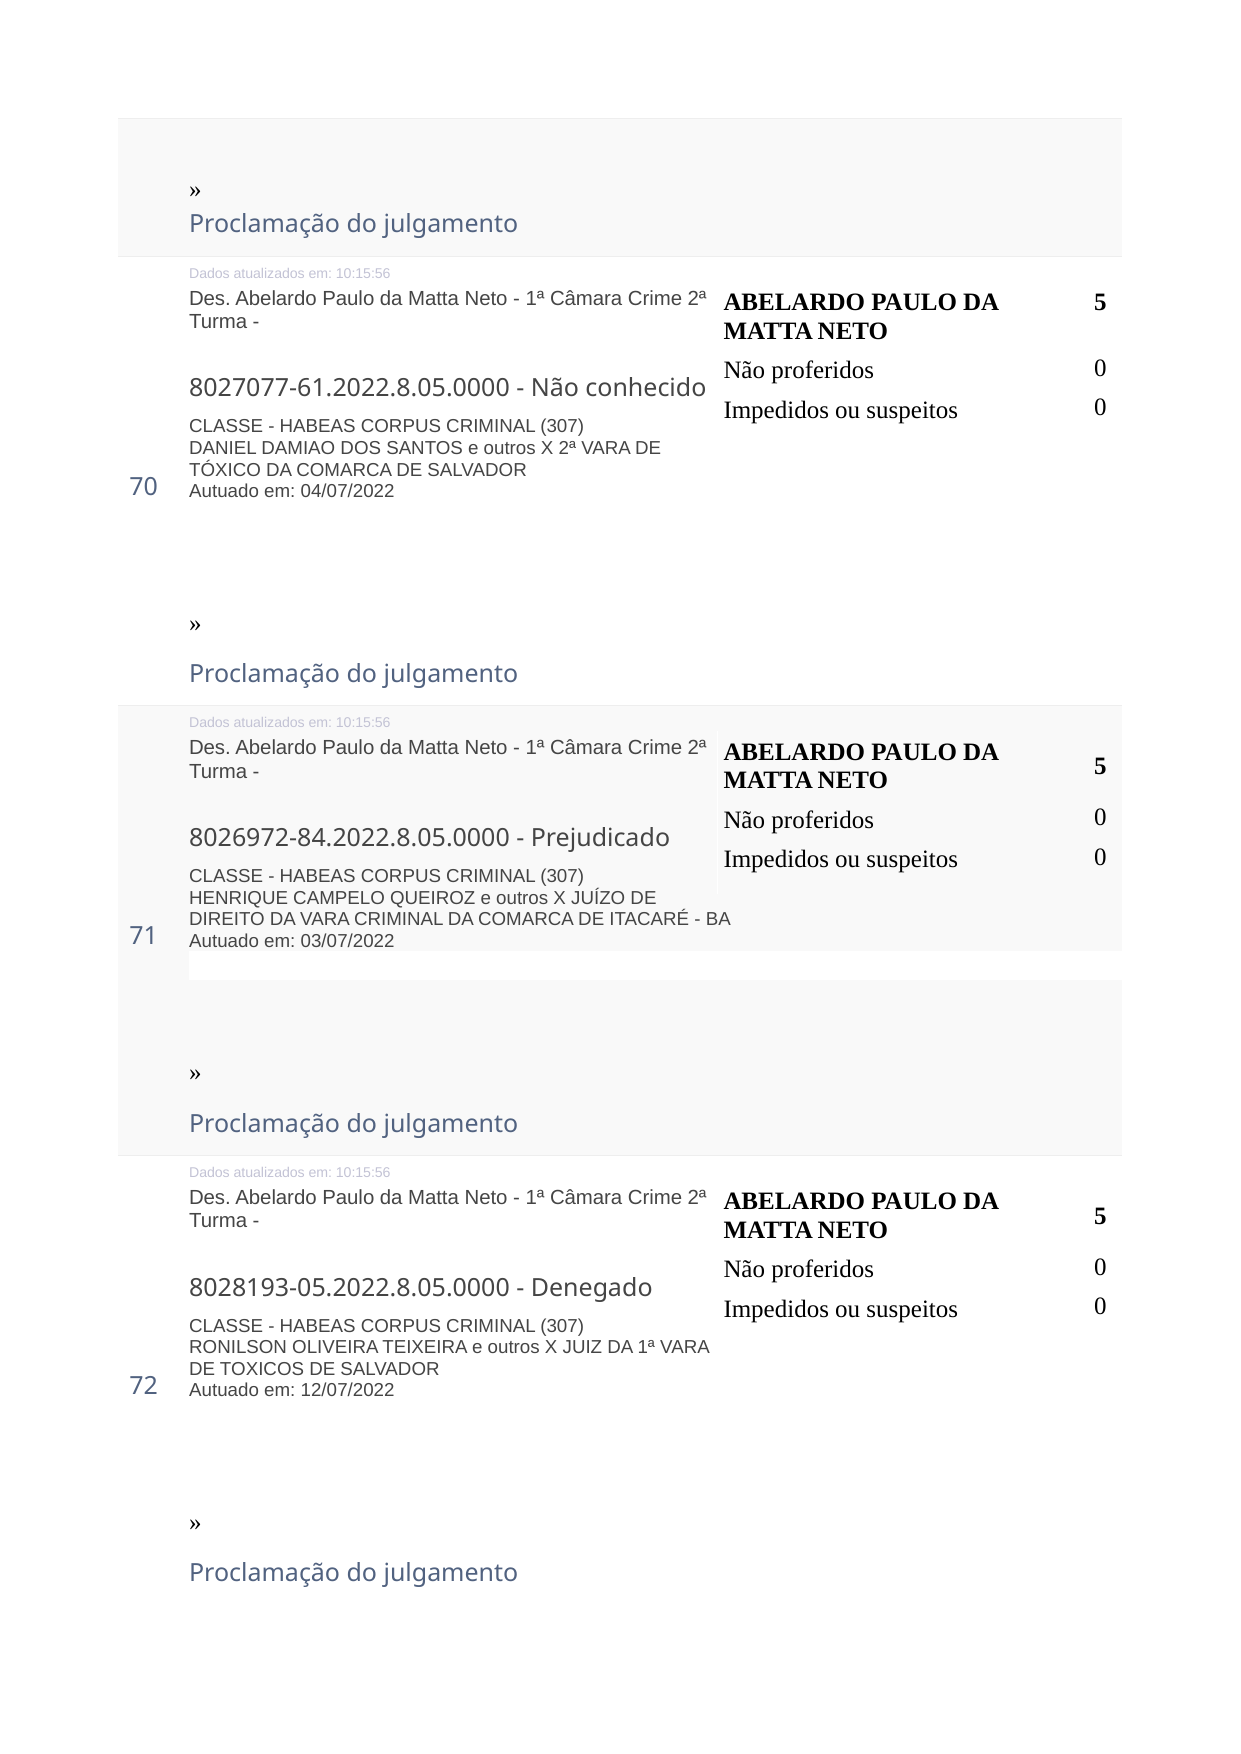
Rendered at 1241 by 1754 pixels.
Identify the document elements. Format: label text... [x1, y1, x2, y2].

table_cell Dados atualizados em: 10:15:56 Des. Abelardo Paulo da Matta Neto - 1ª Câmara Crime 2ª Turma - 8027077-61.2022.8.05.0000 - Não conhecido CLASSE - HABEAS CORPUS CRIMINAL (307) DANIEL DAMIAO DOS SANTOS e outros X 2ª VARA DE TÓXICO DA COMARCA DE SALVADOR Autuado em: 04/07/2022 [189, 257, 1122, 502]
table_header [718, 1181, 1122, 1339]
table_cell [720, 426, 1091, 437]
table_cell 72 [118, 1156, 169, 1604]
table_cell [169, 1156, 189, 1604]
table_cell » Proclamação do julgamento [189, 119, 1122, 256]
table_cell 0 [1091, 387, 1119, 426]
table_cell [1091, 1326, 1119, 1336]
table_cell » Proclamação do julgamento [189, 530, 1122, 705]
table_header ABELARDO PAULO DA MATTA NETO [720, 284, 1091, 348]
table_cell [1091, 876, 1119, 887]
table_cell » Proclamação do julgamento [189, 1429, 1122, 1604]
table_cell 0 [1091, 837, 1119, 876]
table_cell Dados atualizados em: 10:15:56 Des. Abelardo Paulo da Matta Neto - 1ª Câmara Crime 2ª Turma - 8028193-05.2022.8.05.0000 - Denegado CLASSE - HABEAS CORPUS CRIMINAL (307) RONILSON OLIVEIRA TEIXEIRA e outros X JUIZ DA 1ª VARA DE TOXICOS DE SALVADOR Autuado em: 12/07/2022 [189, 1156, 1122, 1401]
table_header 5 [1091, 284, 1119, 348]
table_header 5 [1091, 734, 1119, 797]
table_cell Impedidos ou suspeitos [720, 387, 1091, 426]
table_cell 70 [118, 257, 169, 705]
table_cell Não proferidos [720, 348, 1091, 387]
table_cell Impedidos ou suspeitos [720, 837, 1091, 876]
table_cell 0 [1091, 797, 1119, 837]
table_header ABELARDO PAULO DA MATTA NETO [720, 1184, 1091, 1247]
table_cell Dados atualizados em: 10:15:56 Des. Abelardo Paulo da Matta Neto - 1ª Câmara Crime 2ª Turma - 8026972-84.2022.8.05.0000 - Prejudicado CLASSE - HABEAS CORPUS CRIMINAL (307) HENRIQUE CAMPELO QUEIROZ e outros X JUÍZO DE DIREITO DA VARA CRIMINAL DA COMARCA DE ITACARÉ - BA Autuado em: 03/07/2022 [189, 706, 1122, 951]
table_cell [169, 706, 189, 1155]
table_cell [169, 257, 189, 705]
table_header 5 [1091, 1184, 1119, 1247]
table_cell Não proferidos [720, 797, 1091, 837]
table_cell [720, 1326, 1091, 1336]
table_cell Impedidos ou suspeitos [720, 1286, 1091, 1326]
table_cell 71 [118, 706, 169, 1155]
table_cell [169, 119, 189, 256]
table_cell [720, 876, 1091, 887]
table_cell [1091, 426, 1119, 437]
table_cell 0 [1091, 1286, 1119, 1326]
table_cell » Proclamação do julgamento [189, 980, 1122, 1155]
table_header [718, 731, 1122, 889]
table_header [718, 281, 1122, 440]
table_cell 0 [1091, 1247, 1119, 1286]
table_cell Não proferidos [720, 1247, 1091, 1286]
table_cell 0 [1091, 348, 1119, 387]
table_cell [118, 119, 169, 256]
table_header ABELARDO PAULO DA MATTA NETO [720, 734, 1091, 797]
